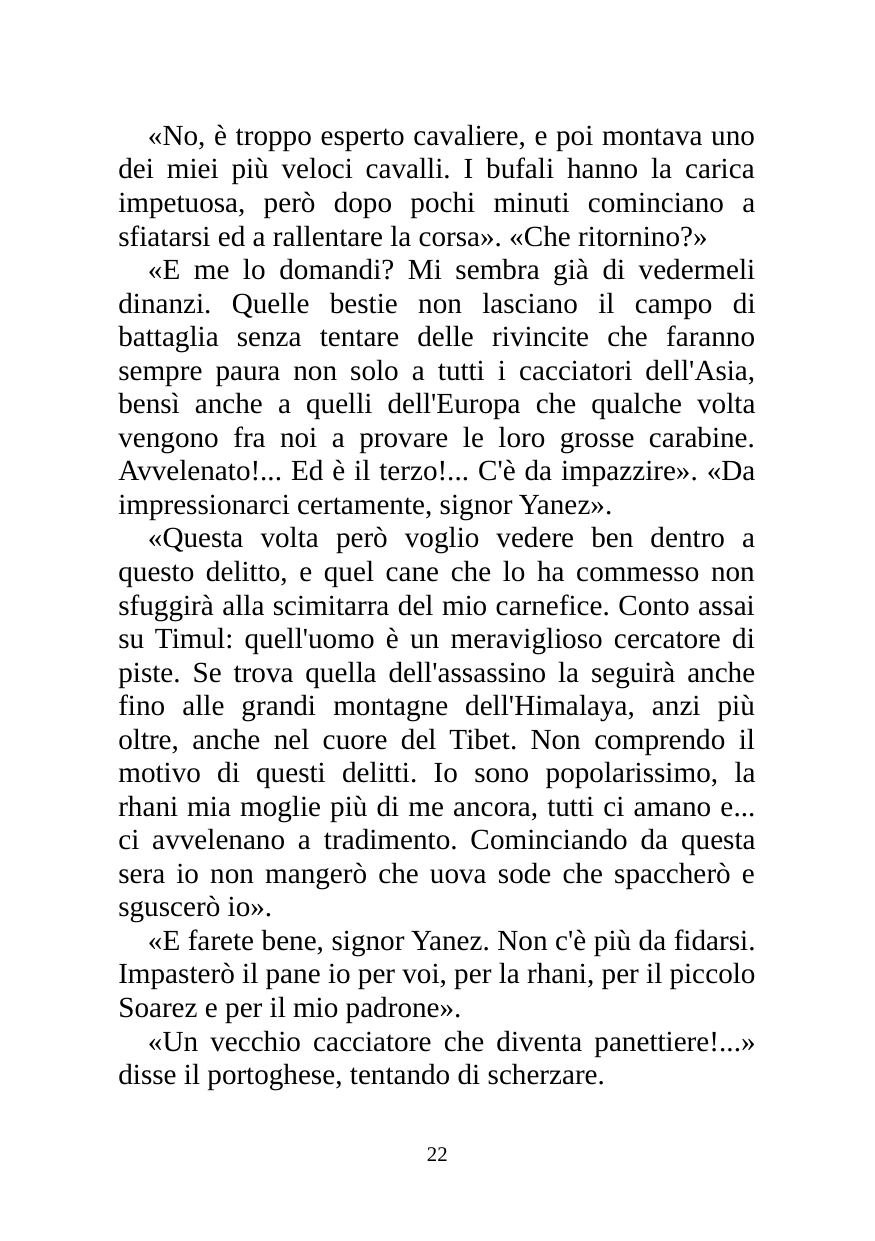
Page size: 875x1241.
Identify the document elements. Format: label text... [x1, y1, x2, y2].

text «Questa volta però voglio vedere ben dentro a questo delitto, e quel cane che lo ha commesso non sfuggirà alla scimitarra del mio carnefice. Conto assai su Timul: quell'uomo è un meraviglioso cercatore di piste. Se trova quella dell'assassino la seguirà anche fino alle grandi montagne dell'Himalaya, anzi più oltre, anche nel cuore del Tibet. Non comprendo il motivo di questi delitti. Io sono popolarissimo, la rhani mia moglie più di me ancora, tutti ci amano e... ci avvelenano a tradimento. Cominciando da questa sera io non mangerò che uova sode che spaccherò e sguscerò io». [118, 521, 756, 923]
text «Un vecchio cacciatore che diventa panettiere!...» disse il portoghese, tentando di scherzare. [118, 1024, 756, 1091]
text «No, è troppo esperto cavaliere, e poi montava uno dei miei più veloci cavalli. I bufali hanno la carica impetuosa, però dopo pochi minuti cominciano a sfiatarsi ed a rallentare la corsa». «Che ritornino?» [118, 118, 756, 252]
text «E me lo domandi? Mi sembra già di vedermeli dinanzi. Quelle bestie non lasciano il campo di battaglia senza tentare delle rivincite che faranno sempre paura non solo a tutti i cacciatori dell'Asia, bensì anche a quelli dell'Europa che qualche volta vengono fra noi a provare le loro grosse carabine. Avvelenato!... Ed è il terzo!... C'è da impazzire». «Da impressionarci certamente, signor Yanez». [118, 252, 756, 521]
text «E farete bene, signor Yanez. Non c'è più da fidarsi. Impasterò il pane io per voi, per la rhani, per il piccolo Soarez e per il mio padrone». [118, 923, 756, 1024]
